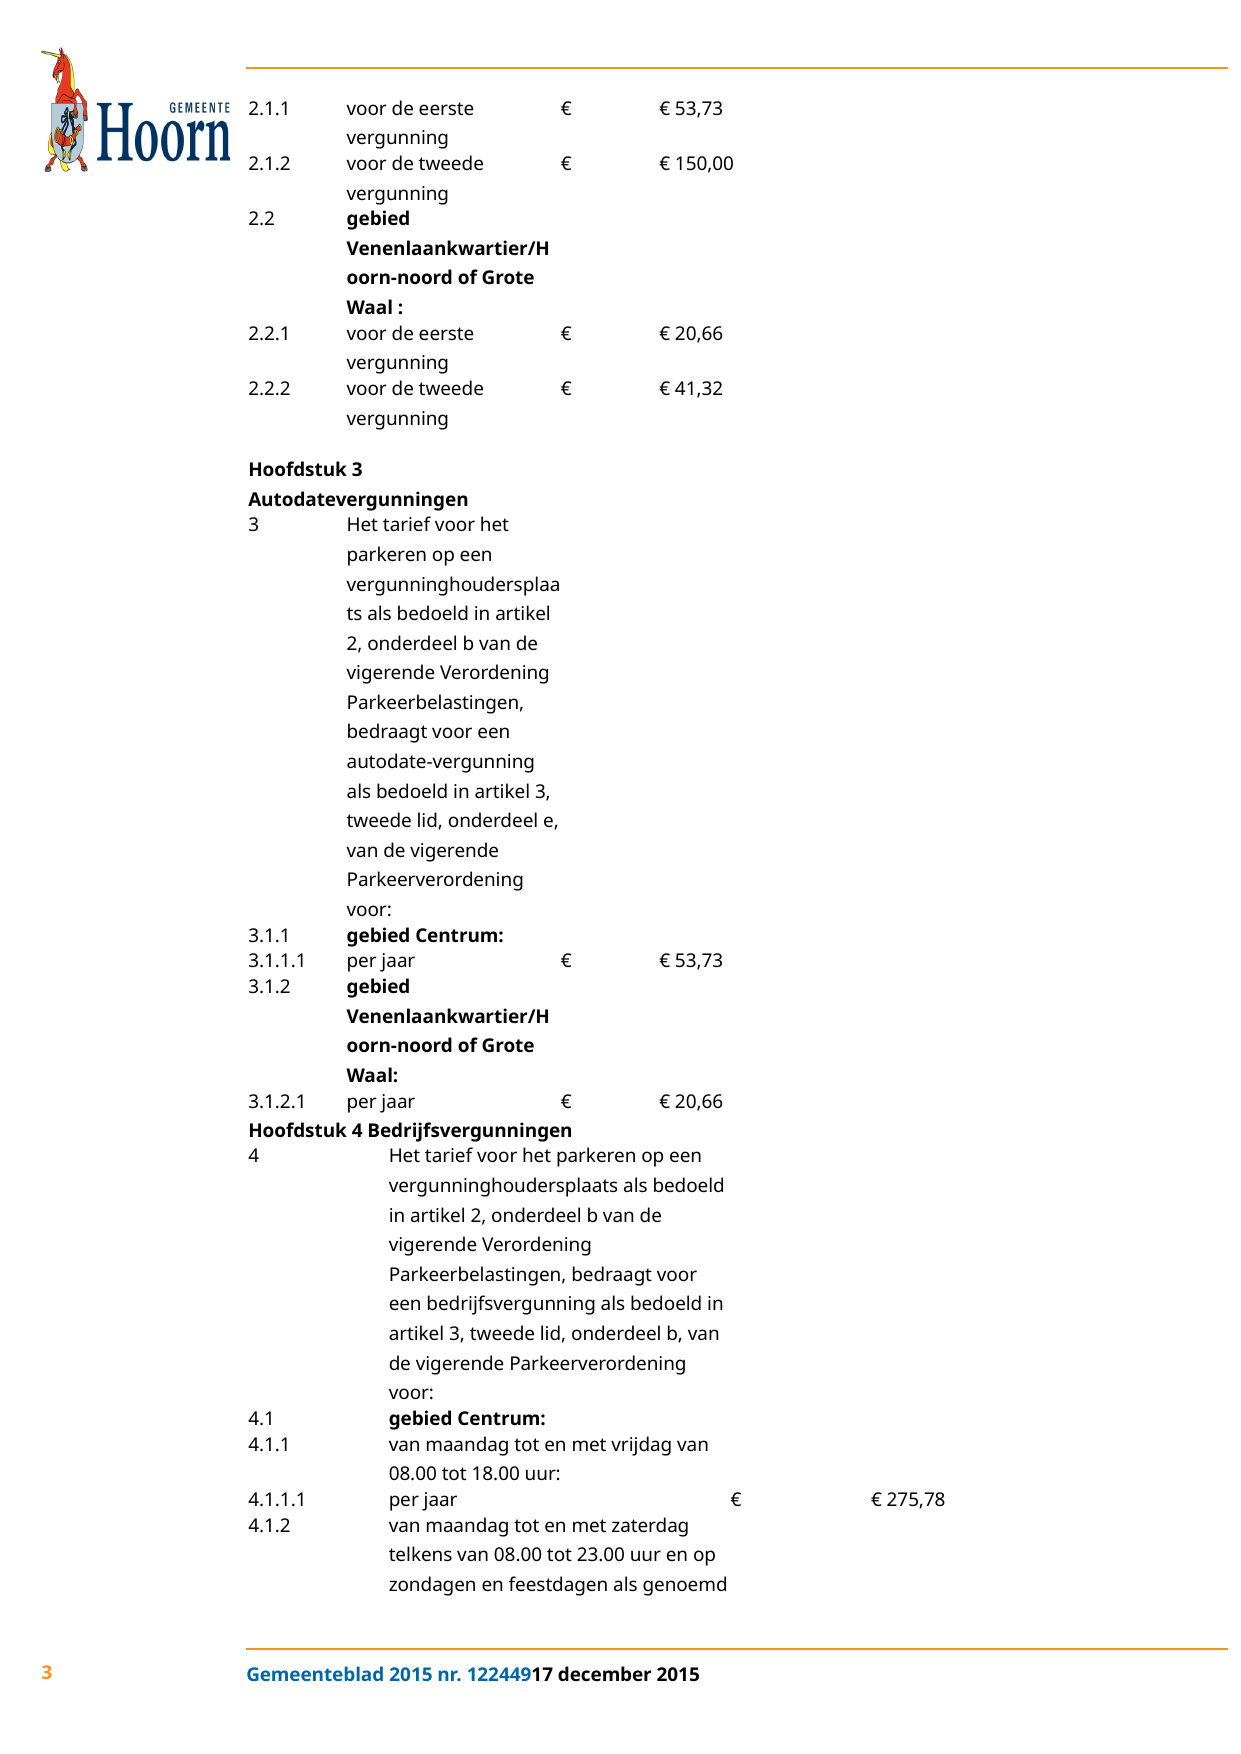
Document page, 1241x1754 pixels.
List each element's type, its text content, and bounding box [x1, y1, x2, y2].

table_cell [659, 431, 856, 456]
table_cell gebied Venenlaankwartier/Hoorn-noord of Grote Waal : [346, 205, 561, 320]
table_cell [871, 1431, 1011, 1486]
table_cell voor de tweede vergunning [346, 150, 561, 205]
table_cell Hoofdstuk 3 Autodatevergunningen [248, 456, 561, 512]
table_header [730, 1117, 871, 1143]
table_cell € 41,32 [659, 375, 856, 431]
table_cell [856, 922, 1053, 948]
table_cell [561, 922, 659, 948]
picture [41, 47, 231, 172]
table_cell [1011, 1431, 1152, 1486]
table_cell [856, 431, 1053, 456]
table_cell € [561, 375, 659, 431]
table_cell [856, 948, 1053, 973]
table_cell Het tarief voor het parkeren op een vergunninghoudersplaats als bedoeld in artikel 2, onderdeel b van de vigerende Verordening Parkeerbelastingen, bedraagt voor een bedrijfsvergunning als bedoeld in artikel 3, tweede lid, onderdeel b, van de vigerende Parkeerverordening voor: [389, 1143, 730, 1405]
table_cell [346, 431, 561, 456]
table_header Hoofdstuk 4 Bedrijfsvergunningen [248, 1117, 730, 1143]
table_cell [856, 320, 1053, 375]
table_cell gebied Centrum: [346, 922, 561, 948]
table_cell 2.1.1 [248, 95, 346, 150]
table_cell 2.2 [248, 205, 346, 320]
table_cell voor de tweede vergunning [346, 375, 561, 431]
table_cell 4.1.1.1 [248, 1486, 388, 1512]
table_cell voor de eerste vergunning [346, 320, 561, 375]
table_cell € 275,78 [871, 1486, 1011, 1512]
table_cell [659, 512, 856, 922]
table_cell [856, 150, 1053, 205]
table_cell € 150,00 [659, 150, 856, 205]
table_cell [856, 973, 1053, 1088]
table_cell [871, 1512, 1011, 1597]
table_cell € 20,66 [659, 1088, 856, 1113]
table_cell € [561, 948, 659, 973]
table_cell [248, 431, 346, 456]
table_cell [561, 205, 659, 320]
table_cell [730, 1143, 871, 1405]
table_cell [561, 456, 659, 512]
table_cell 2.2.2 [248, 375, 346, 431]
table_cell 4 [248, 1143, 388, 1405]
table_cell 2.2.1 [248, 320, 346, 375]
table_cell [730, 1512, 871, 1597]
table_cell [856, 456, 1053, 512]
table_cell [561, 973, 659, 1088]
table_cell [856, 512, 1053, 922]
table_cell 2.1.2 [248, 150, 346, 205]
table_cell voor de eerste vergunning [346, 95, 561, 150]
table_cell [561, 431, 659, 456]
table_cell 4.1.1 [248, 1431, 388, 1486]
table_cell [1011, 1486, 1152, 1512]
table_cell [856, 375, 1053, 431]
table_header [1011, 1117, 1152, 1143]
table_cell 3.1.1.1 [248, 948, 346, 973]
table_cell [871, 1143, 1011, 1405]
table_cell [659, 973, 856, 1088]
table_cell gebied Centrum: [389, 1405, 730, 1431]
table_cell [659, 205, 856, 320]
table_cell [1011, 1512, 1152, 1597]
table_cell 3.1.1 [248, 922, 346, 948]
table_cell gebied Venenlaankwartier/Hoorn-noord of Grote Waal: [346, 973, 561, 1088]
table_cell € [561, 150, 659, 205]
table_cell [659, 456, 856, 512]
table_cell € 20,66 [659, 320, 856, 375]
table_cell Het tarief voor het parkeren op een vergunninghoudersplaats als bedoeld in artikel 2, onderdeel b van de vigerende Verordening Parkeerbelastingen, bedraagt voor een autodate-vergunning als bedoeld in artikel 3, tweede lid, onderdeel e, van de vigerende Parkeerverordening voor: [346, 512, 561, 922]
table_cell [871, 1405, 1011, 1431]
table_cell [730, 1405, 871, 1431]
table_cell per jaar [346, 1088, 561, 1113]
table_cell [1011, 1143, 1152, 1405]
table_cell per jaar [389, 1486, 730, 1512]
table_cell € [561, 1088, 659, 1113]
table_cell [659, 922, 856, 948]
table_cell € [730, 1486, 871, 1512]
table_cell 4.1 [248, 1405, 388, 1431]
table_cell € 53,73 [659, 95, 856, 150]
table_cell [730, 1431, 871, 1486]
table_cell [1011, 1405, 1152, 1431]
table_cell [856, 1088, 1053, 1113]
table_header [871, 1117, 1011, 1143]
table_cell 4.1.2 [248, 1512, 388, 1597]
table_cell [856, 205, 1053, 320]
table_cell 3.1.2.1 [248, 1088, 346, 1113]
table_cell € [561, 320, 659, 375]
table_cell € 53,73 [659, 948, 856, 973]
table_cell 3 [248, 512, 346, 922]
table_cell [856, 95, 1053, 150]
table_cell per jaar [346, 948, 561, 973]
table_cell 3.1.2 [248, 973, 346, 1088]
table_cell van maandag tot en met vrijdag van 08.00 tot 18.00 uur: [389, 1431, 730, 1486]
table_cell van maandag tot en met zaterdag telkens van 08.00 tot 23.00 uur en op zondagen en feestdagen als genoemd [389, 1512, 730, 1597]
table_cell [561, 512, 659, 922]
table_cell € [561, 95, 659, 150]
